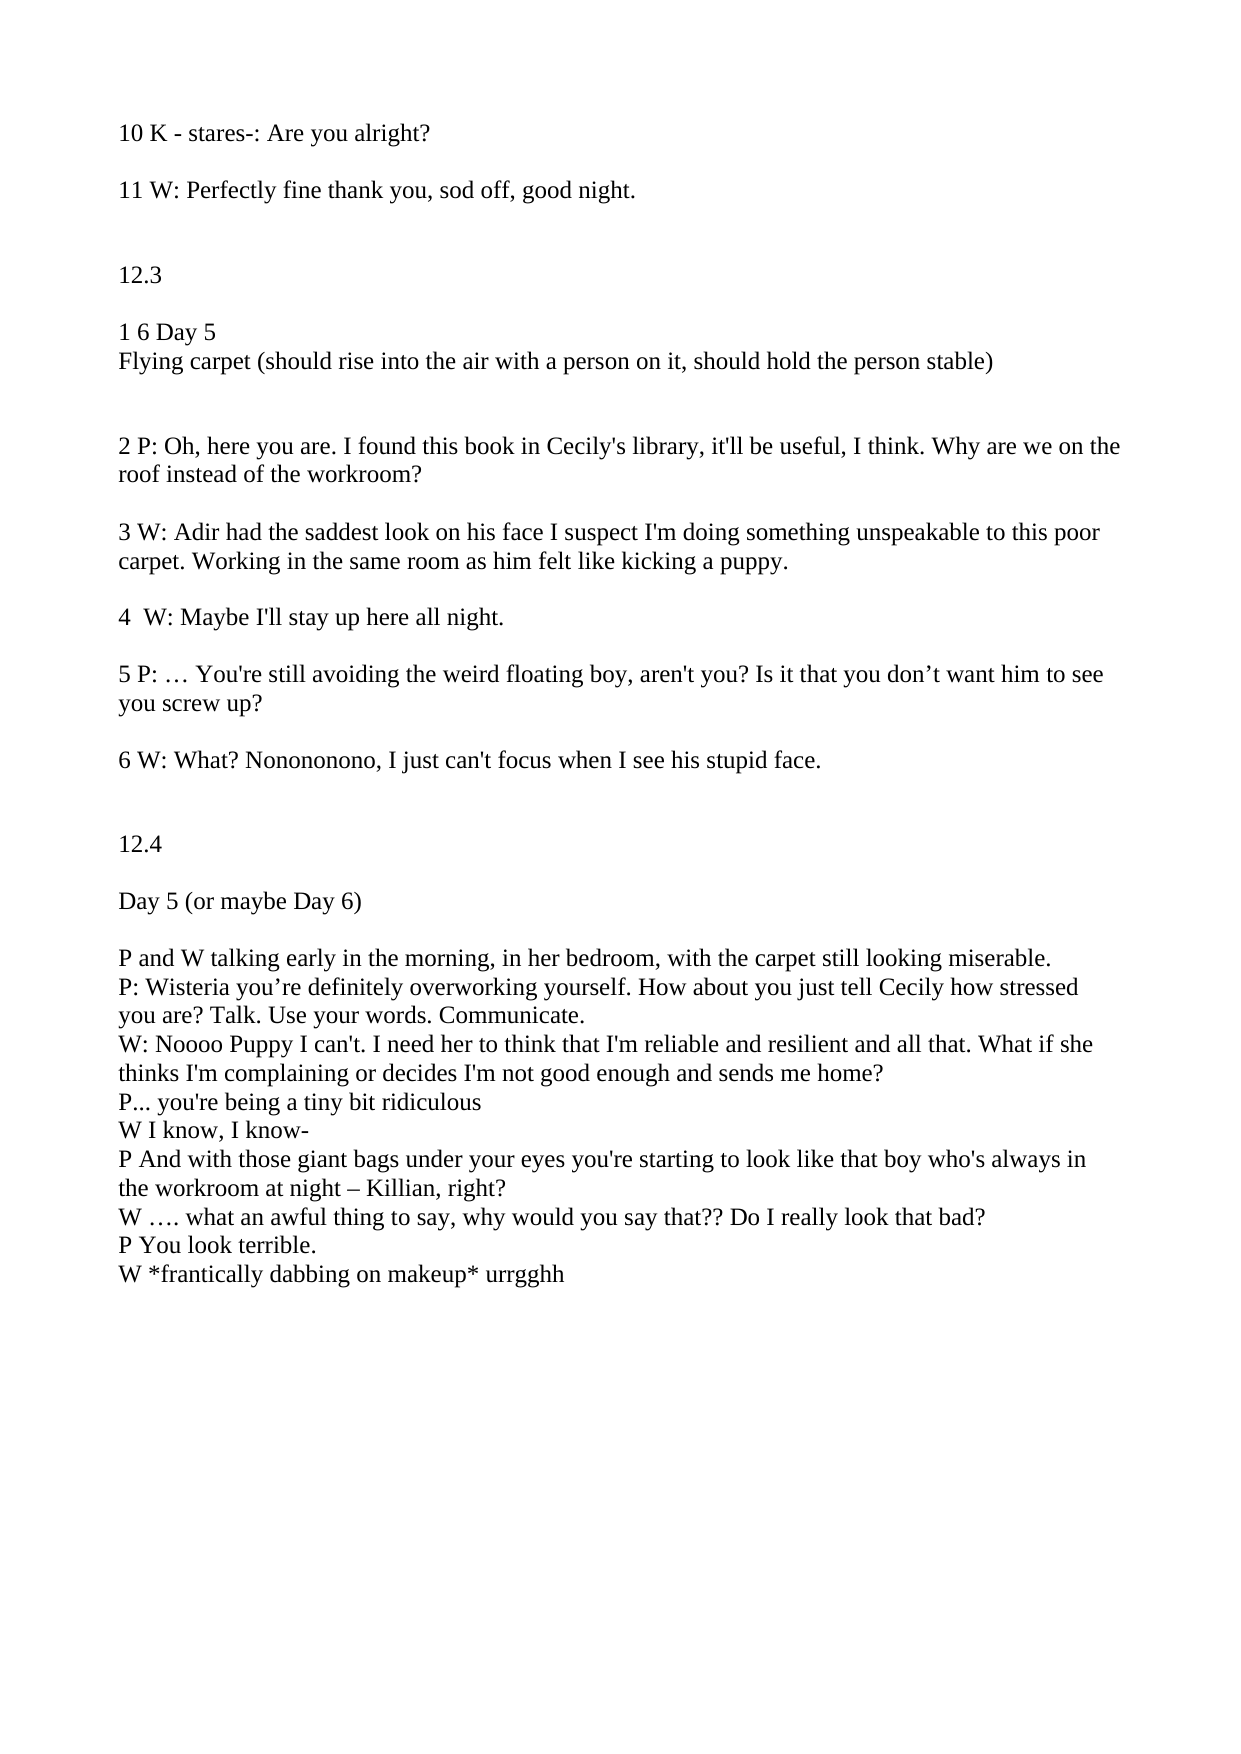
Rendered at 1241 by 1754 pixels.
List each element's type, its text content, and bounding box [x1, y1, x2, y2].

text 4 W: Maybe I'll stay up here all night. [118, 602, 1122, 631]
text P And with those giant bags under your eyes you're starting to look like that boy who's always in the workroom at night – Killian, right? [118, 1144, 1122, 1202]
text P and W talking early in the morning, in her bedroom, with the carpet still looking miserable. P: Wisteria you’re definitely overworking yourself. How about you just tell Cecily how stressed you are? Talk. Use your words. Communicate. [118, 943, 1122, 1029]
text 6 W: What? Nonononono, I just can't focus when I see his stupid face. [118, 745, 1122, 773]
text 12.4 [118, 829, 1122, 858]
text Day 5 (or maybe Day 6) [118, 886, 1122, 915]
text 12.3 [118, 260, 1122, 289]
text 5 P: … You're still avoiding the weird floating boy, aren't you? Is it that you don’t want him to see you screw up? [118, 659, 1122, 717]
text 10 K - stares-: Are you alright? 11 W: Perfectly fine thank you, sod off, good night. [118, 118, 1122, 204]
text 2 P: Oh, here you are. I found this book in Cecily's library, it'll be useful, I think. Why are we on the roof instead of the workroom? [118, 431, 1122, 517]
text W …. what an awful thing to say, why would you say that?? Do I really look that bad? [118, 1202, 1122, 1231]
text W *frantically dabbing on makeup* urrgghh [118, 1259, 1122, 1288]
text P You look terrible. [118, 1231, 1122, 1259]
text 1 6 Day 5 Flying carpet (should rise into the air with a person on it, should hold the person stable) [118, 317, 1122, 375]
text W: Noooo Puppy I can't. I need her to think that I'm reliable and resilient and all that. What if she thinks I'm complaining or decides I'm not good enough and sends me home? [118, 1029, 1122, 1087]
text 3 W: Adir had the saddest look on his face I suspect I'm doing something unspeakable to this poor carpet. Working in the same room as him felt like kicking a puppy. [118, 517, 1122, 574]
text W I know, I know- [118, 1116, 1122, 1144]
text P... you're being a tiny bit ridiculous [118, 1087, 1122, 1116]
